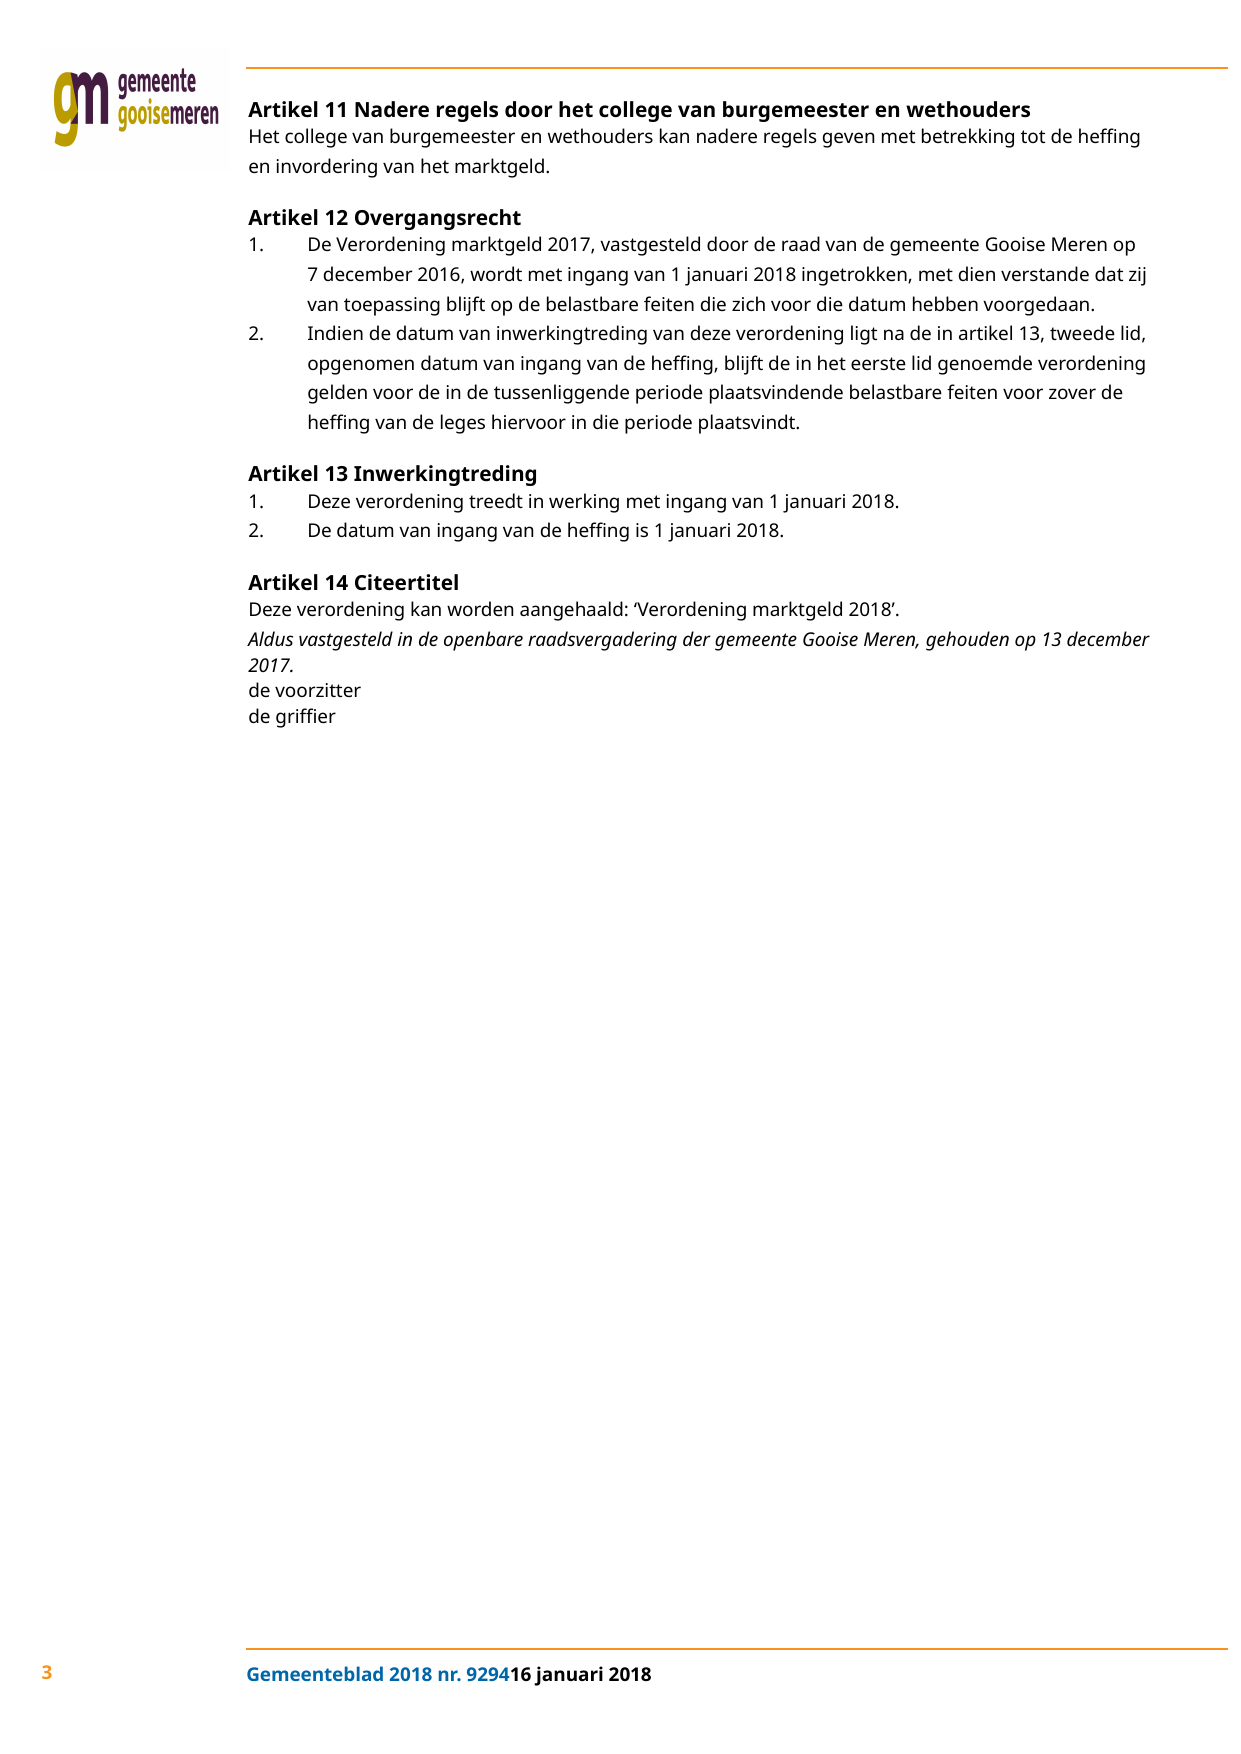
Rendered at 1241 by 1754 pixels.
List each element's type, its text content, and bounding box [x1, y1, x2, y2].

list De Verordening marktgeld 2017, vastgesteld door de raad van de gemeente Gooise Meren op 7 december 2016, wordt met ingang van 1 januari 2018 ingetrokken, met dien verstande dat zij van toepassing blijft op de belastbare feiten die zich voor die datum hebben voorgedaan. [248, 232, 1152, 317]
text Artikel 13 Inwerkingtreding [248, 459, 1152, 488]
list Indien de datum van inwerkingtreding van deze verordening ligt na de in artikel 13, tweede lid, opgenomen datum van ingang van de heffing, blijft de in het eerste lid genoemde verordening gelden voor de in de tussenliggende periode plaatsvindende belastbare feiten voor zover de heffing van de leges hiervoor in die periode plaatsvindt. [248, 320, 1152, 435]
text Artikel 11 Nadere regels door het college van burgemeester en wethouders [248, 95, 1152, 123]
text de griffier [248, 703, 1152, 729]
text Artikel 14 Citeertitel [248, 568, 1152, 596]
text de voorzitter [248, 677, 1152, 703]
picture [41, 47, 231, 172]
text Deze verordening kan worden aangehaald: ‘Verordening marktgeld 2018’. [248, 596, 1152, 622]
text Artikel 12 Overgangsrecht [248, 203, 1152, 232]
list Deze verordening treedt in werking met ingang van 1 januari 2018. [248, 488, 1152, 514]
list De datum van ingang van de heffing is 1 januari 2018. [248, 518, 1152, 543]
text Aldus vastgesteld in de openbare raadsvergadering der gemeente Gooise Meren, gehouden op 13 december 2017. [248, 626, 1152, 677]
text Het college van burgemeester en wethouders kan nadere regels geven met betrekking tot de heffing en invordering van het marktgeld. [248, 123, 1152, 178]
